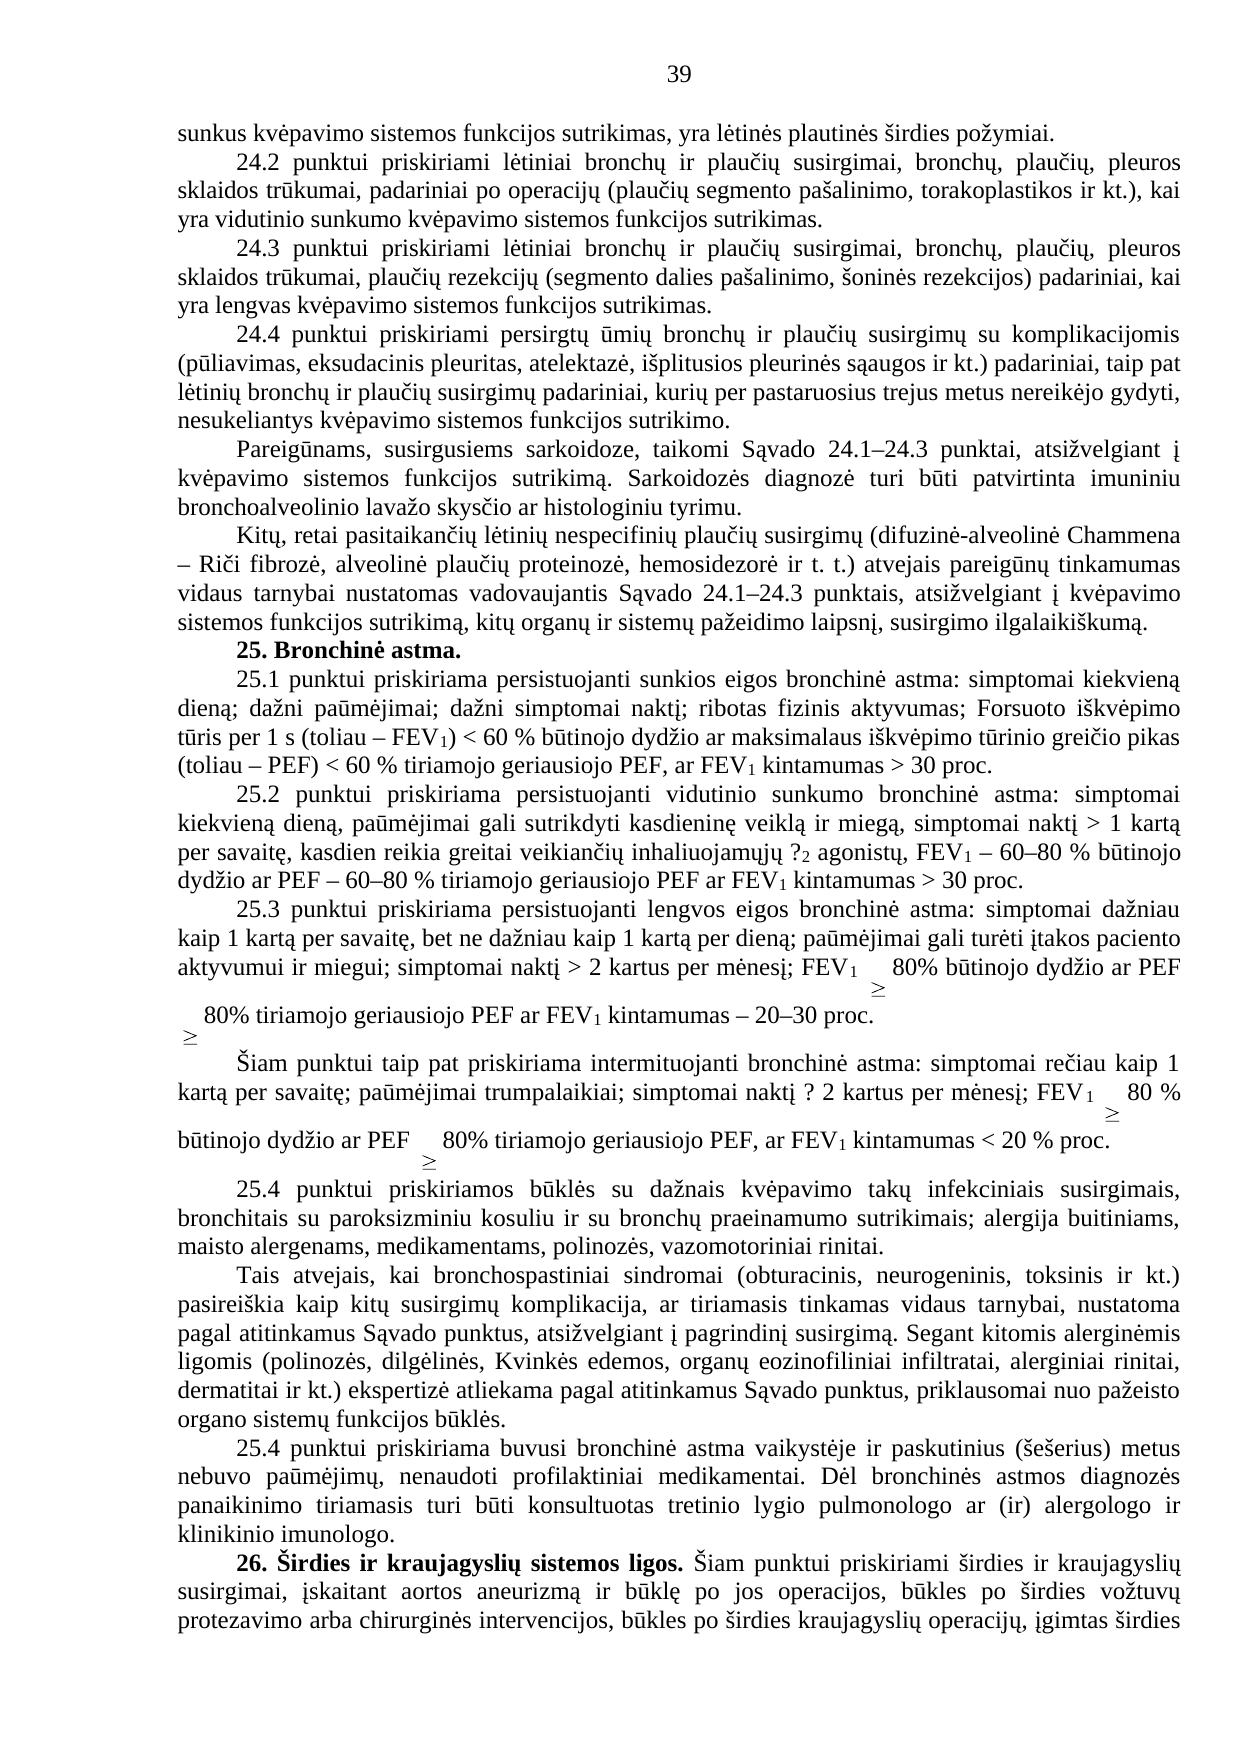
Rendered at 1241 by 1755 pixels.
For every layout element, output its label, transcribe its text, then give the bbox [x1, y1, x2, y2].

text Šiam punktui taip pat priskiriama intermituojanti bronchinė astma: simptomai rečiau kaip 1 kartą per savaitę; paūmėjimai trumpalaikiai; simptomai naktį ? 2 kartus per mėnesį; FEV1 >= 80 % būtinojo dydžio ar PEF >= 80% tiriamojo geriausiojo PEF, ar FEV1 kintamumas < 20 % proc. [177, 1048, 1181, 1174]
text 25.2 punktui priskiriama persistuojanti vidutinio sunkumo bronchinė astma: simptomai kiekvieną dieną, paūmėjimai gali sutrikdyti kasdieninę veiklą ir miegą, simptomai naktį > 1 kartą per savaitę, kasdien reikia greitai veikiančių inhaliuojamųjų ?2 agonistų, FEV1 – 60–80 % būtinojo dydžio ar PEF – 60–80 % tiriamojo geriausiojo PEF ar FEV1 kintamumas > 30 proc. [177, 779, 1181, 894]
text sunkus kvėpavimo sistemos funkcijos sutrikimas, yra lėtinės plautinės širdies požymiai. [177, 118, 1181, 147]
text Kitų, retai pasitaikančių lėtinių nespecifinių plaučių susirgimų (difuzinė-alveolinė Chammena – Riči fibrozė, alveolinė plaučių proteinozė, hemosidezorė ir t. t.) atvejais pareigūnų tinkamumas vidaus tarnybai nustatomas vadovaujantis Sąvado 24.1–24.3 punktais, atsižvelgiant į kvėpavimo sistemos funkcijos sutrikimą, kitų organų ir sistemų pažeidimo laipsnį, susirgimo ilgalaikiškumą. [177, 521, 1181, 636]
text 25.3 punktui priskiriama persistuojanti lengvos eigos bronchinė astma: simptomai dažniau kaip 1 kartą per savaitę, bet ne dažniau kaip 1 kartą per dieną; paūmėjimai gali turėti įtakos paciento aktyvumui ir miegui; simptomai naktį > 2 kartus per mėnesį; FEV1 >= 80% būtinojo dydžio ar PEF >= 80% tiriamojo geriausiojo PEF ar FEV1 kintamumas – 20–30 proc. [177, 894, 1181, 1048]
text 24.4 punktui priskiriami persirgtų ūmių bronchų ir plaučių susirgimų su komplikacijomis (pūliavimas, eksudacinis pleuritas, atelektazė, išplitusios pleurinės sąaugos ir kt.) padariniai, taip pat lėtinių bronchų ir plaučių susirgimų padariniai, kurių per pastaruosius trejus metus nereikėjo gydyti, nesukeliantys kvėpavimo sistemos funkcijos sutrikimo. [177, 319, 1181, 434]
text Pareigūnams, susirgusiems sarkoidoze, taikomi Sąvado 24.1–24.3 punktai, atsižvelgiant į kvėpavimo sistemos funkcijos sutrikimą. Sarkoidozės diagnozė turi būti patvirtinta imuniniu bronchoalveolinio lavažo skysčio ar histologiniu tyrimu. [177, 434, 1181, 521]
text Tais atvejais, kai bronchospastiniai sindromai (obturacinis, neurogeninis, toksinis ir kt.) pasireiškia kaip kitų susirgimų komplikacija, ar tiriamasis tinkamas vidaus tarnybai, nustatoma pagal atitinkamus Sąvado punktus, atsižvelgiant į pagrindinį susirgimą. Segant kitomis alerginėmis ligomis (polinozės, dilgėlinės, Kvinkės edemos, organų eozinofiliniai infiltratai, alerginiai rinitai, dermatitai ir kt.) ekspertizė atliekama pagal atitinkamus Sąvado punktus, priklausomai nuo pažeisto organo sistemų funkcijos būklės. [177, 1260, 1181, 1433]
text 25.4 punktui priskiriama buvusi bronchinė astma vaikystėje ir paskutinius (šešerius) metus nebuvo paūmėjimų, nenaudoti profilaktiniai medikamentai. Dėl bronchinės astmos diagnozės panaikinimo tiriamasis turi būti konsultuotas tretinio lygio pulmonologo ar (ir) alergologo ir klinikinio imunologo. [177, 1433, 1181, 1548]
text 25.1 punktui priskiriama persistuojanti sunkios eigos bronchinė astma: simptomai kiekvieną dieną; dažni paūmėjimai; dažni simptomai naktį; ribotas fizinis aktyvumas; Forsuoto iškvėpimo tūris per 1 s (toliau – FEV1) < 60 % būtinojo dydžio ar maksimalaus iškvėpimo tūrinio greičio pikas (toliau – PEF) < 60 % tiriamojo geriausiojo PEF, ar FEV1 kintamumas > 30 proc. [177, 664, 1181, 779]
text 24.2 punktui priskiriami lėtiniai bronchų ir plaučių susirgimai, bronchų, plaučių, pleuros sklaidos trūkumai, padariniai po operacijų (plaučių segmento pašalinimo, torakoplastikos ir kt.), kai yra vidutinio sunkumo kvėpavimo sistemos funkcijos sutrikimas. [177, 147, 1181, 233]
text 24.3 punktui priskiriami lėtiniai bronchų ir plaučių susirgimai, bronchų, plaučių, pleuros sklaidos trūkumai, plaučių rezekcijų (segmento dalies pašalinimo, šoninės rezekcijos) padariniai, kai yra lengvas kvėpavimo sistemos funkcijos sutrikimas. [177, 233, 1181, 319]
text 25.4 punktui priskiriamos būklės su dažnais kvėpavimo takų infekciniais susirgimais, bronchitais su paroksizminiu kosuliu ir su bronchų praeinamumo sutrikimais; alergija buitiniams, maisto alergenams, medikamentams, polinozės, vazomotoriniai rinitai. [177, 1174, 1181, 1260]
text 25. Bronchinė astma. [177, 636, 1181, 664]
text 26. Širdies ir kraujagyslių sistemos ligos. Šiam punktui priskiriami širdies ir kraujagyslių susirgimai, įskaitant aortos aneurizmą ir būklę po jos operacijos, būkles po širdies vožtuvų protezavimo arba chirurginės intervencijos, būkles po širdies kraujagyslių operacijų, įgimtas širdies [177, 1548, 1181, 1634]
